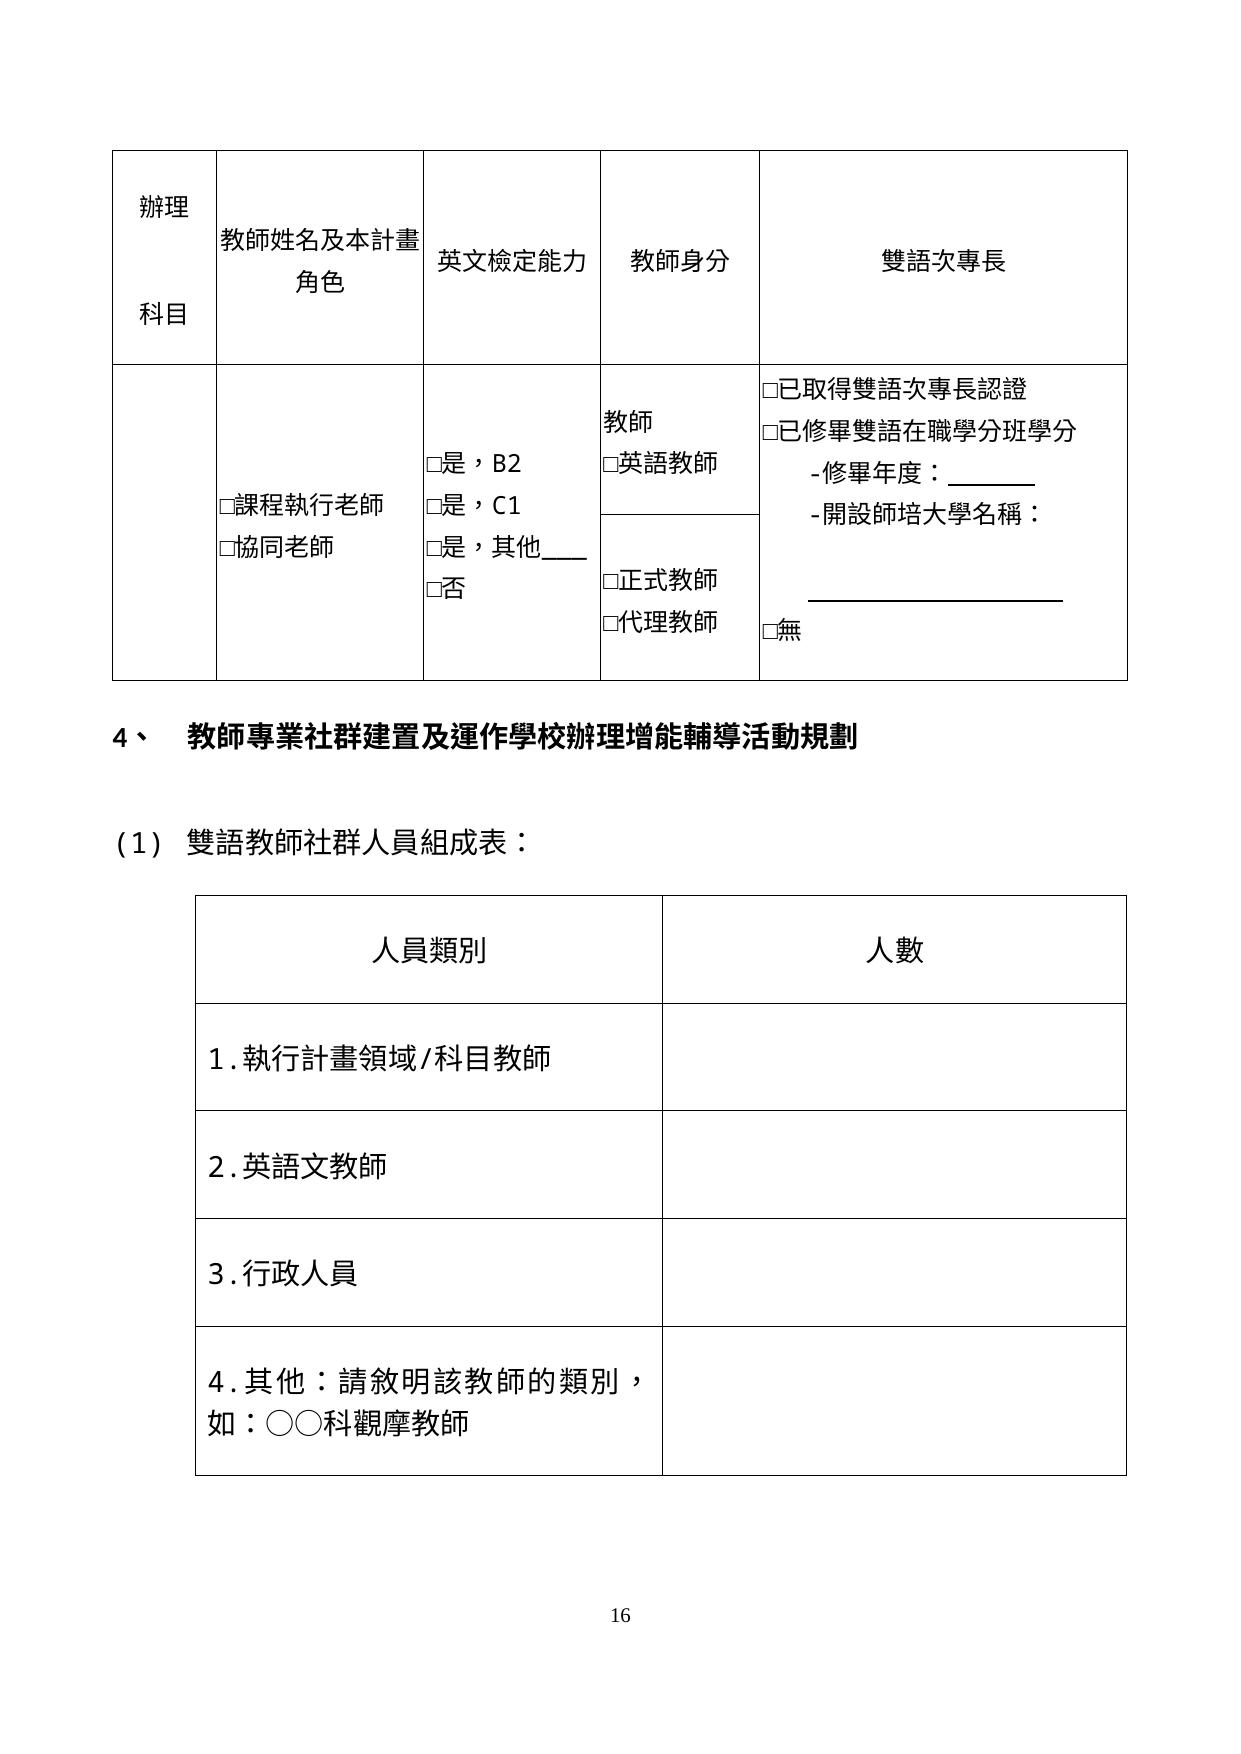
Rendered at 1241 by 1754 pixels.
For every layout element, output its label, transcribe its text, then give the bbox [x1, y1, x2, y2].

table_cell [663, 1004, 1126, 1110]
table_header 教師姓名及本計畫角色 [217, 151, 423, 364]
table_cell [663, 1219, 1126, 1326]
table_cell □課程執行老師 □協同老師 [217, 365, 423, 680]
table_cell [113, 365, 216, 680]
list 教師專業社群建置及運作學校辦理增能輔導活動規劃 [112, 714, 1128, 756]
table_cell [663, 1327, 1126, 1475]
table_cell 2.英語文教師 [196, 1111, 662, 1218]
table_header 辦理 科目 [113, 151, 216, 364]
table_cell 教師 □英語教師 [601, 365, 759, 514]
table_cell 1.執行計畫領域/科目教師 [196, 1004, 662, 1110]
table_header 人員類別 [196, 896, 662, 1002]
table_cell □已取得雙語次專長認證 □已修畢雙語在職學分班學分 -修畢年度： -開設師培大學名稱： □無 [760, 365, 1127, 680]
table_header 人數 [663, 896, 1126, 1002]
table_header 雙語次專長 [760, 151, 1127, 364]
table_cell 4.其他：請敘明該教師的類別，如：○○科觀摩教師 [196, 1327, 662, 1475]
table_cell □正式教師 □代理教師 [601, 515, 759, 680]
table_cell 3.行政人員 [196, 1219, 662, 1326]
table_header 英文檢定能力 [424, 151, 600, 364]
table_cell □是，B2 □是，C1 □是，其他___ □否 [424, 365, 600, 680]
list 雙語教師社群人員組成表： [112, 821, 1128, 862]
table_header 教師身分 [601, 151, 759, 364]
table_cell [663, 1111, 1126, 1218]
